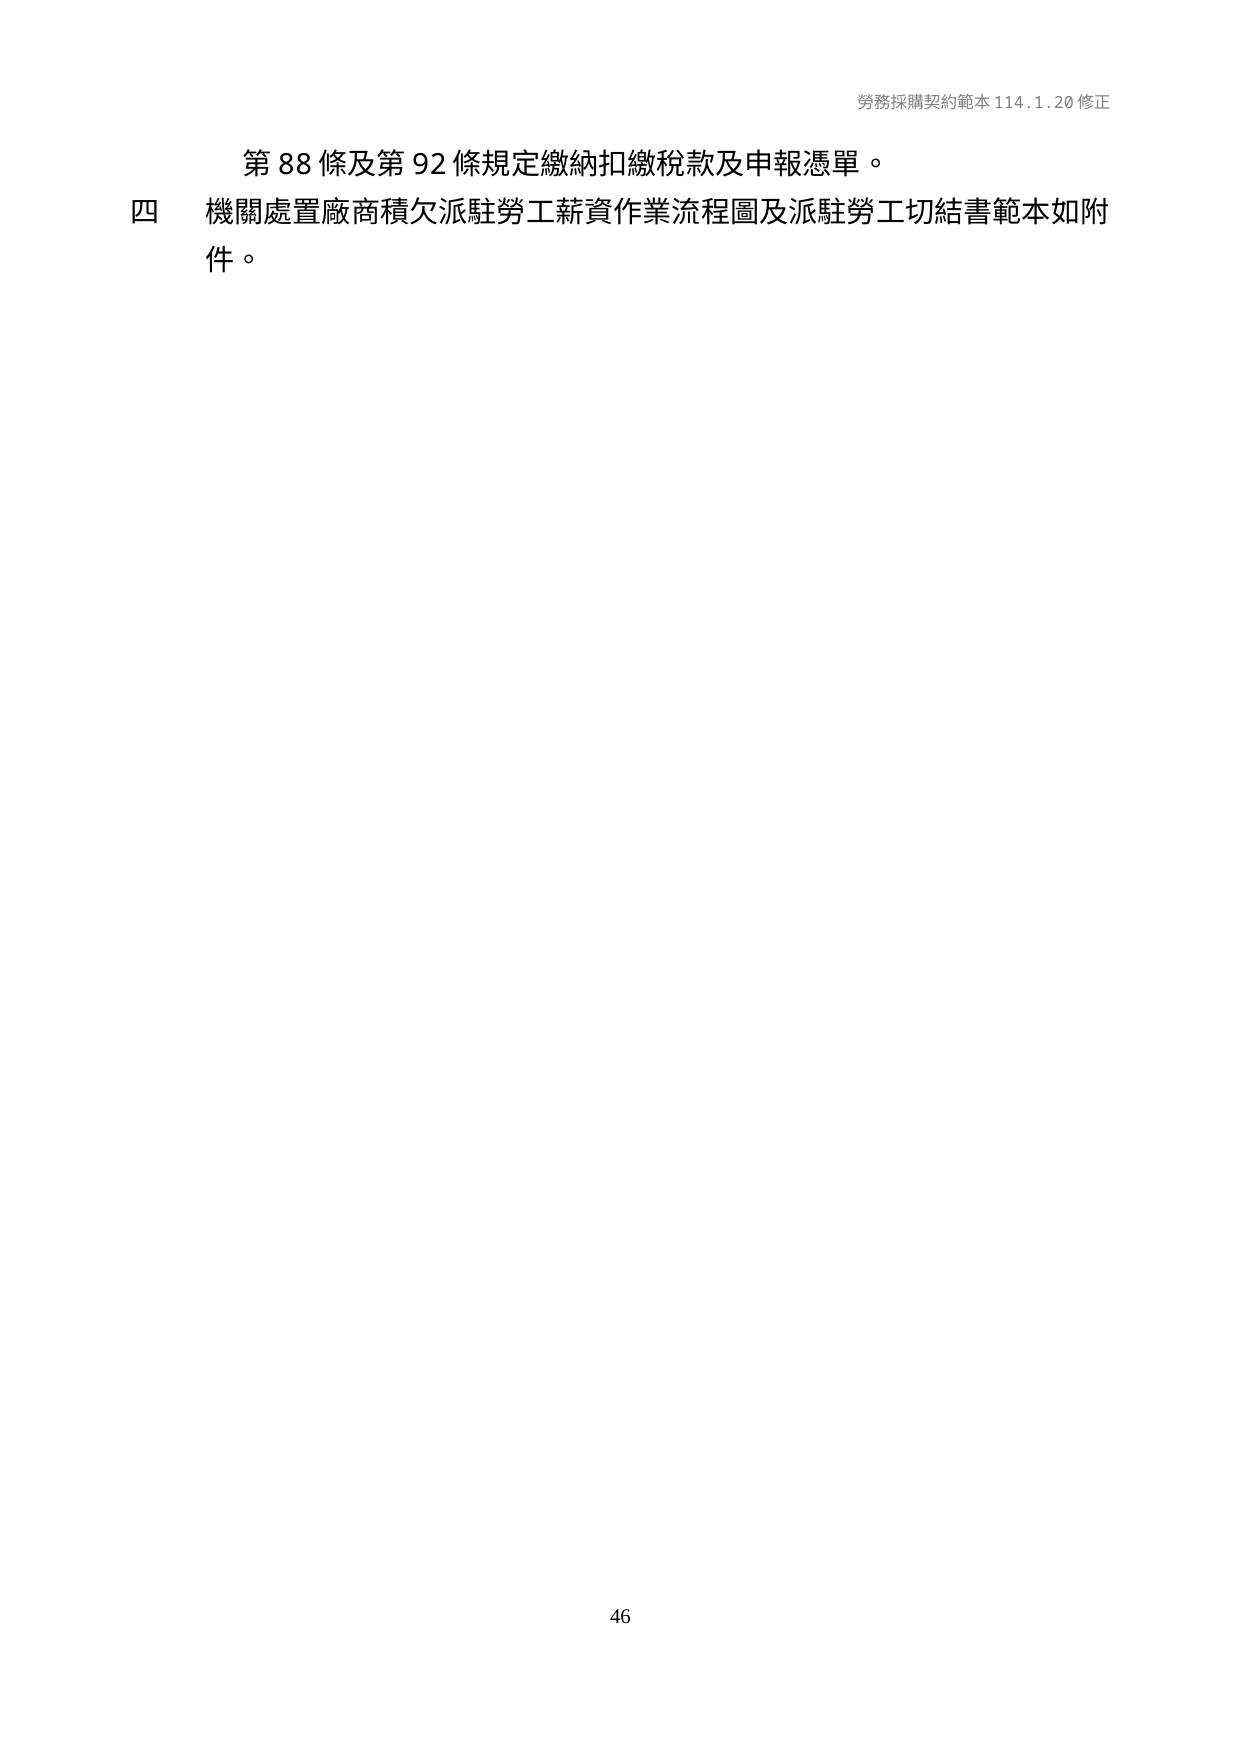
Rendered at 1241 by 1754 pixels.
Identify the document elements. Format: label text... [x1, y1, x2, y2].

list 機關處置廠商積欠派駐勞工薪資作業流程圖及派駐勞工切結書範本如附件。 [130, 184, 1110, 279]
text 第88條及第92條規定繳納扣繳稅款及申報憑單。 [242, 136, 1110, 184]
